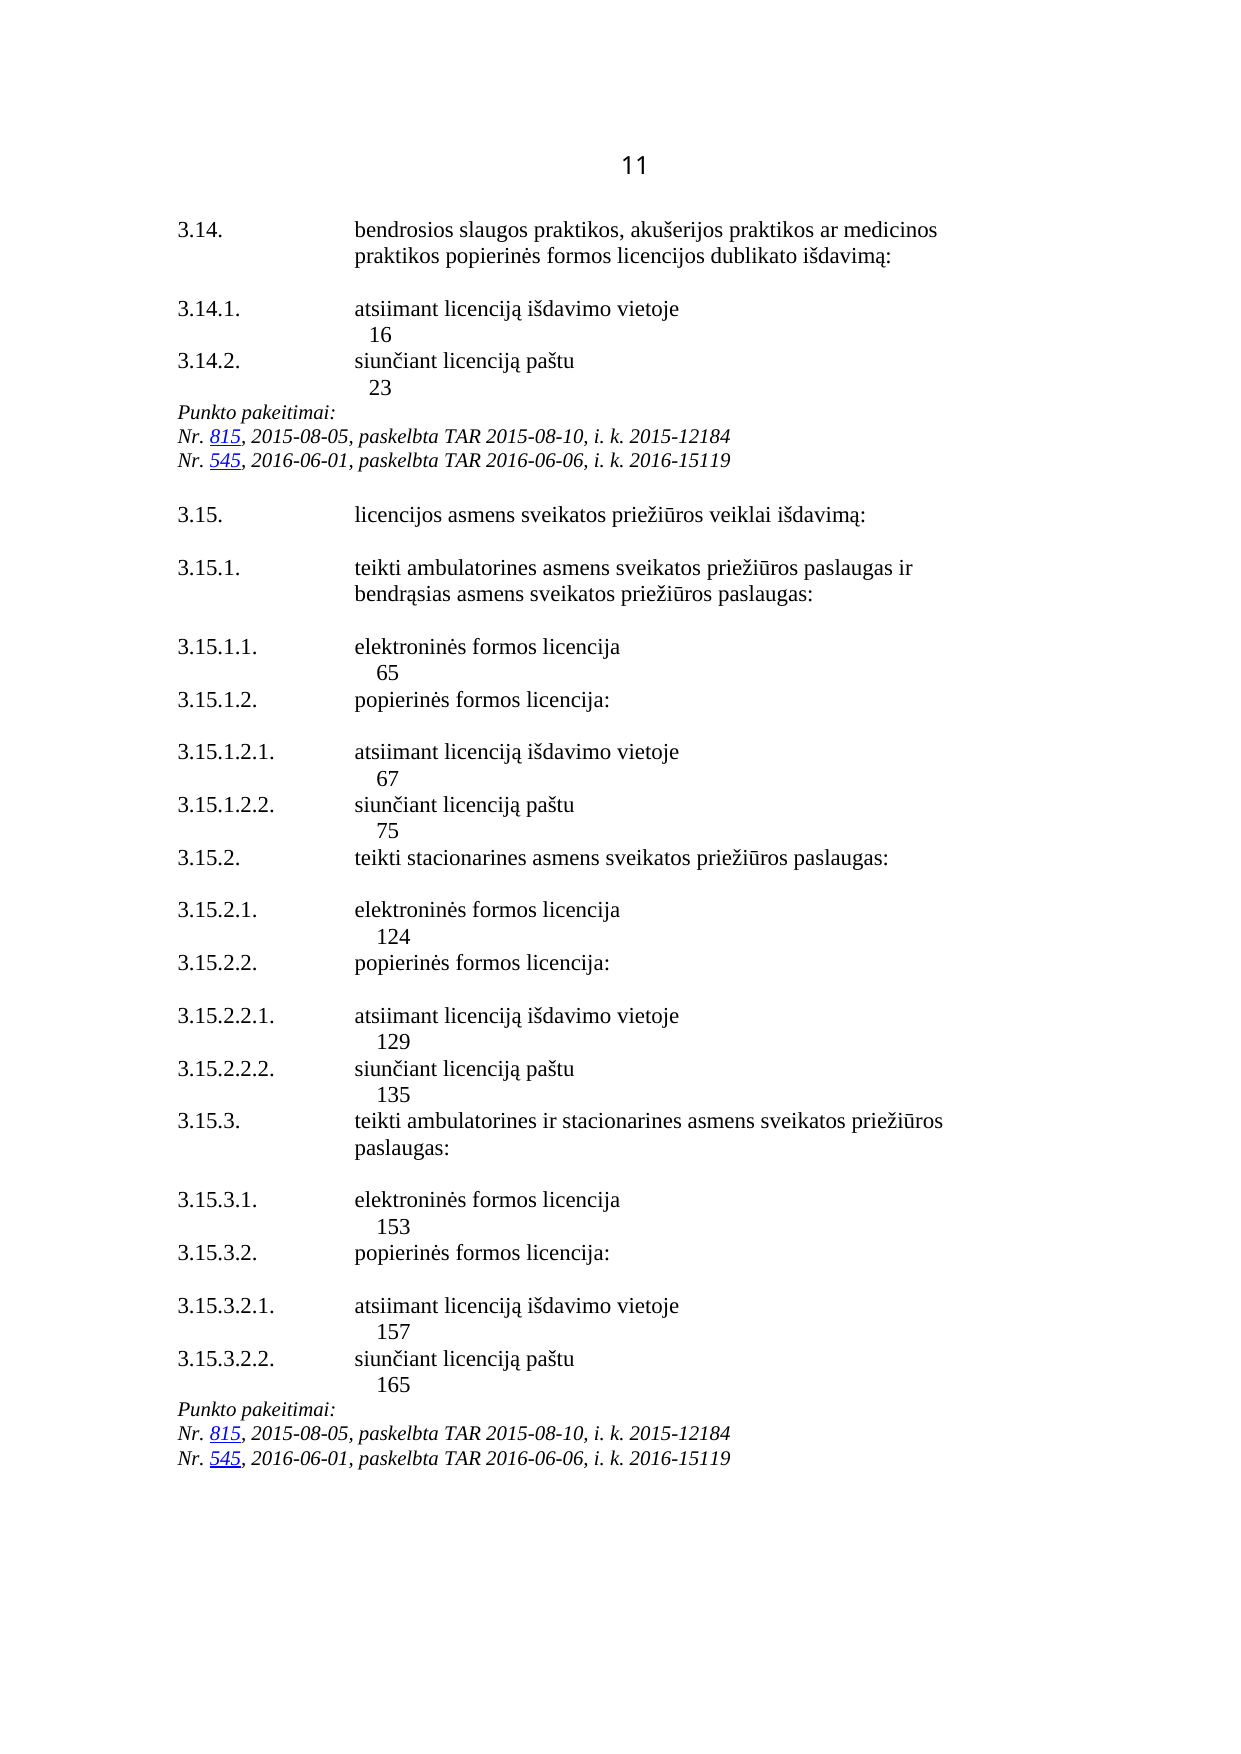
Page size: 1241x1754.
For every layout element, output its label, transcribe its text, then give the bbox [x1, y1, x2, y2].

text 3.15.2.2.1. atsiimant licenciją išdavimo vietoje 129 [177, 1002, 975, 1055]
text 3.15.1.1. elektroninės formos licencija 65 [177, 633, 975, 686]
text Nr. 815, 2015-08-05, paskelbta TAR 2015-08-10, i. k. 2015-12184 [177, 424, 1093, 448]
text 3.15.2.1. elektroninės formos licencija 124 [177, 897, 975, 949]
text 3.15.2.2. popierinės formos licencija: [177, 949, 975, 1002]
text Punkto pakeitimai: [177, 1397, 1093, 1421]
text 3.15.3.1. elektroninės formos licencija 153 [177, 1186, 975, 1239]
text 3.14.1. atsiimant licenciją išdavimo vietoje 16 [177, 295, 975, 348]
text Punkto pakeitimai: [177, 400, 1093, 424]
text Nr. 815, 2015-08-05, paskelbta TAR 2015-08-10, i. k. 2015-12184 [177, 1421, 1093, 1445]
text 3.15.2. teikti stacionarines asmens sveikatos priežiūros paslaugas: [177, 844, 975, 897]
text 3.15.1. teikti ambulatorines asmens sveikatos priežiūros paslaugas ir bendrąsias asmens sveikatos priežiūros paslaugas: [177, 554, 975, 633]
text Nr. 545, 2016-06-01, paskelbta TAR 2016-06-06, i. k. 2016-15119 [177, 448, 1093, 472]
text 3.15.2.2.2. siunčiant licenciją paštu 135 [177, 1055, 975, 1107]
text 3.15.1.2. popierinės formos licencija: [177, 686, 975, 738]
text 3.15.1.2.1. atsiimant licenciją išdavimo vietoje 67 [177, 738, 975, 791]
text 3.15.1.2.2. siunčiant licenciją paštu 75 [177, 791, 975, 844]
text 3.15.3. teikti ambulatorines ir stacionarines asmens sveikatos priežiūros paslaugas: [177, 1107, 975, 1186]
text 3.15. licencijos asmens sveikatos priežiūros veiklai išdavimą: [177, 501, 975, 554]
text 3.14.2. siunčiant licenciją paštu 23 [177, 348, 975, 400]
text 3.14. bendrosios slaugos praktikos, akušerijos praktikos ar medicinos praktikos popierinės formos licencijos dublikato išdavimą: [177, 216, 975, 295]
text 3.15.3.2.2. siunčiant licenciją paštu 165 [177, 1344, 975, 1397]
text 3.15.3.2. popierinės formos licencija: [177, 1239, 975, 1292]
text Nr. 545, 2016-06-01, paskelbta TAR 2016-06-06, i. k. 2016-15119 [177, 1445, 1093, 1469]
text 3.15.3.2.1. atsiimant licenciją išdavimo vietoje 157 [177, 1292, 975, 1344]
